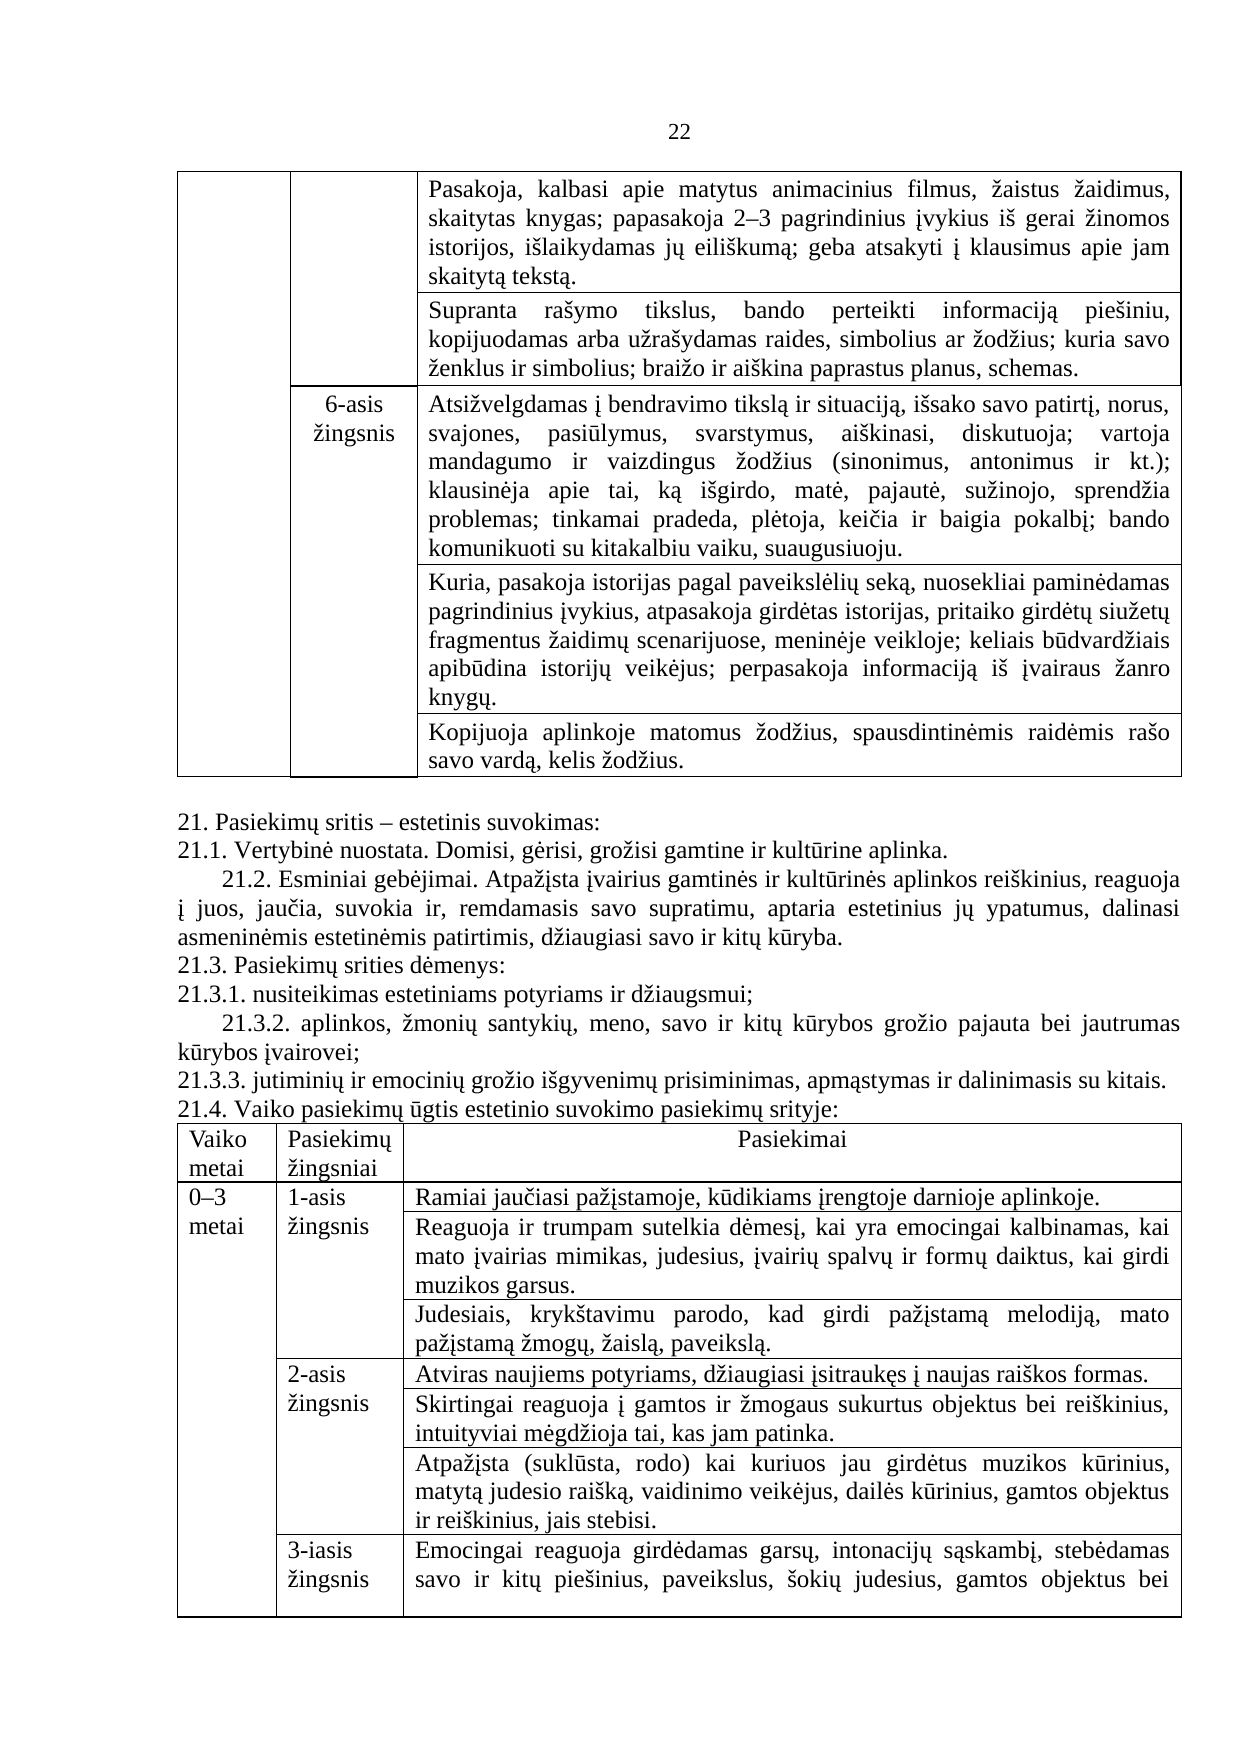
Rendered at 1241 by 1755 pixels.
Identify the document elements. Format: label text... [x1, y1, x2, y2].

text 21.3.1. nusiteikimas estetiniams potyriams ir džiaugsmui; [177, 979, 1181, 1008]
table_header Pasiekimai [404, 1124, 1181, 1181]
table_cell [178, 172, 290, 776]
table_cell Pasakoja, kalbasi apie matytus animacinius filmus, žaistus žaidimus, skaitytas knygas; papasakoja 2–3 pagrindinius įvykius iš gerai žinomos istorijos, išlaikydamas jų eiliškumą; geba atsakyti į klausimus apie jam skaitytą tekstą. [418, 172, 1180, 292]
text 21.4. Vaiko pasiekimų ūgtis estetinio suvokimo pasiekimų srityje: [177, 1094, 1181, 1123]
table_cell Atviras naujiems potyriams, džiaugiasi įsitraukęs į naujas raiškos formas. [404, 1359, 1181, 1388]
table_cell Ramiai jaučiasi pažįstamoje, kūdikiams įrengtoje darnioje aplinkoje. [404, 1183, 1181, 1211]
table_cell Atsižvelgdamas į bendravimo tikslą ir situaciją, išsako savo patirtį, norus, svajones, pasiūlymus, svarstymus, aiškinasi, diskutuoja; vartoja mandagumo ir vaizdingus žodžius (sinonimus, antonimus ir kt.); klausinėja apie tai, ką išgirdo, matė, pajautė, sužinojo, sprendžia problemas; tinkamai pradeda, plėtoja, keičia ir baigia pokalbį; bando komunikuoti su kitakalbiu vaiku, suaugusiuoju. [418, 386, 1181, 563]
table_cell Skirtingai reaguoja į gamtos ir žmogaus sukurtus objektus bei reiškinius, intuityviai mėgdžioja tai, kas jam patinka. [404, 1389, 1181, 1447]
text 21.3.3. jutiminių ir emocinių grožio išgyvenimų prisiminimas, apmąstymas ir dalinimasis su kitais. [177, 1065, 1181, 1094]
text 21. Pasiekimų sritis – estetinis suvokimas: [177, 807, 1181, 835]
text 21.2. Esminiai gebėjimai. Atpažįsta įvairius gamtinės ir kultūrinės aplinkos reiškinius, reaguoja į juos, jaučia, suvokia ir, remdamasis savo supratimu, aptaria estetinius jų ypatumus, dalinasi asmeninėmis estetinėmis patirtimis, džiaugiasi savo ir kitų kūryba. [177, 864, 1181, 950]
table_cell Kuria, pasakoja istorijas pagal paveikslėlių seką, nuosekliai paminėdamas pagrindinius įvykius, atpasakoja girdėtas istorijas, pritaiko girdėtų siužetų fragmentus žaidimų scenarijuose, meninėje veikloje; keliais būdvardžiais apibūdina istorijų veikėjus; perpasakoja informaciją iš įvairaus žanro knygų. [418, 565, 1181, 713]
table_cell Emocingai reaguoja girdėdamas garsų, intonacijų sąskambį, stebėdamas savo ir kitų piešinius, paveikslus, šokių judesius, gamtos objektus bei [404, 1535, 1181, 1616]
text 21.3.2. aplinkos, žmonių santykių, meno, savo ir kitų kūrybos grožio pajauta bei jautrumas kūrybos įvairovei; [177, 1008, 1181, 1065]
table_header Vaiko metai [178, 1124, 276, 1181]
table_cell 3-iasis žingsnis [277, 1535, 403, 1616]
table_cell 0–3 metai [178, 1183, 276, 1616]
table_cell 2-asis žingsnis [277, 1359, 403, 1534]
table_header Pasiekimų žingsniai [277, 1124, 403, 1181]
text 21.1. Vertybinė nuostata. Domisi, gėrisi, grožisi gamtine ir kultūrine aplinka. [177, 835, 1181, 864]
table_cell Supranta rašymo tikslus, bando perteikti informaciją piešiniu, kopijuodamas arba užrašydamas raides, simbolius ar žodžius; kuria savo ženklus ir simbolius; braižo ir aiškina paprastus planus, schemas. [418, 293, 1180, 385]
table_cell Kopijuoja aplinkoje matomus žodžius, spausdintinėmis raidėmis rašo savo vardą, kelis žodžius. [418, 714, 1181, 776]
table_cell Atpažįsta (suklūsta, rodo) kai kuriuos jau girdėtus muzikos kūrinius, matytą judesio raišką, vaidinimo veikėjus, dailės kūrinius, gamtos objektus ir reiškinius, jais stebisi. [404, 1448, 1181, 1534]
table_cell [291, 172, 417, 385]
table_cell 1-asis žingsnis [277, 1183, 403, 1358]
table_cell Reaguoja ir trumpam sutelkia dėmesį, kai yra emocingai kalbinamas, kai mato įvairias mimikas, judesius, įvairių spalvų ir formų daiktus, kai girdi muzikos garsus. [404, 1212, 1181, 1298]
text 21.3. Pasiekimų srities dėmenys: [177, 950, 1181, 979]
table_cell Judesiais, krykštavimu parodo, kad girdi pažįstamą melodiją, mato pažįstamą žmogų, žaislą, paveikslą. [404, 1300, 1181, 1358]
table_cell 6-asis žingsnis [291, 387, 417, 776]
